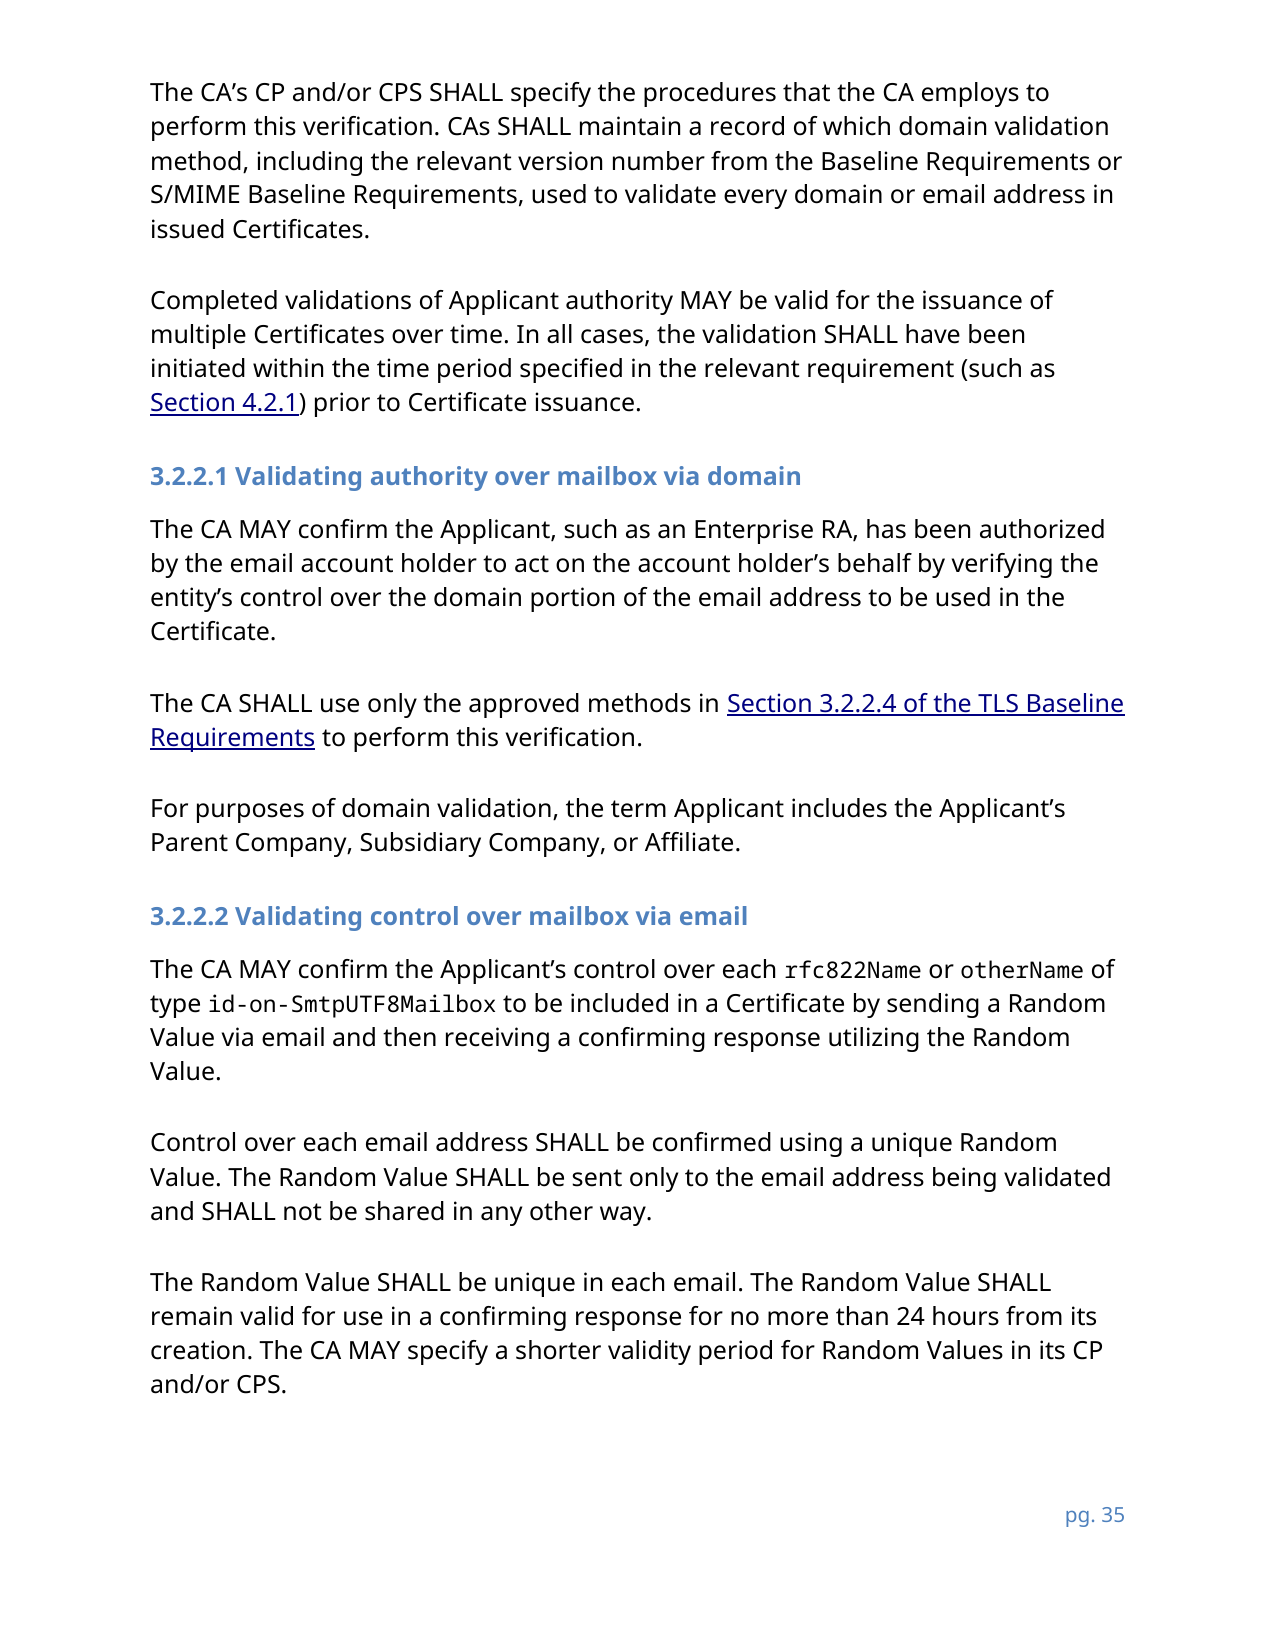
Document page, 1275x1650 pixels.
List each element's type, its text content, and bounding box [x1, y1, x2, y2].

text The CA SHALL use only the approved methods in Section 3.2.2.4 of the TLS Baseline Requirements to perform this verification. [150, 685, 1125, 753]
text The Random Value SHALL be unique in each email. The Random Value SHALL remain valid for use in a confirming response for no more than 24 hours from its creation. The CA MAY specify a shorter validity period for Random Values in its CP and/or CPS. [150, 1265, 1125, 1401]
text The CA MAY confirm the Applicant’s control over each rfc822Name or otherName of type id-on-SmtpUTF8Mailbox to be included in a Certificate by sending a Random Value via email and then receiving a confirming response utilizing the Random Value. [150, 951, 1125, 1088]
text Control over each email address SHALL be confirmed using a unique Random Value. The Random Value SHALL be sent only to the email address being validated and SHALL not be shared in any other way. [150, 1125, 1125, 1227]
text For purposes of domain validation, the term Applicant includes the Applicant’s Parent Company, Subsidiary Company, or Affiliate. [150, 791, 1125, 859]
text Completed validations of Applicant authority MAY be valid for the issuance of multiple Certificates over time. In all cases, the validation SHALL have been initiated within the time period specified in the relevant requirement (such as Section 4.2.1) prior to Certificate issuance. [150, 283, 1125, 419]
text The CA MAY confirm the Applicant, such as an Enterprise RA, has been authorized by the email account holder to act on the account holder’s behalf by verifying the entity’s control over the domain portion of the email address to be used in the Certificate. [150, 511, 1125, 648]
subtitle 3.2.2.1 Validating authority over mailbox via domain [150, 459, 1125, 493]
subtitle 3.2.2.2 Validating control over mailbox via email [150, 898, 1125, 933]
text The CA’s CP and/or CPS SHALL specify the procedures that the CA employs to perform this verification. CAs SHALL maintain a record of which domain validation method, including the relevant version number from the Baseline Requirements or S/MIME Baseline Requirements, used to validate every domain or email address in issued Certificates. [150, 75, 1125, 245]
